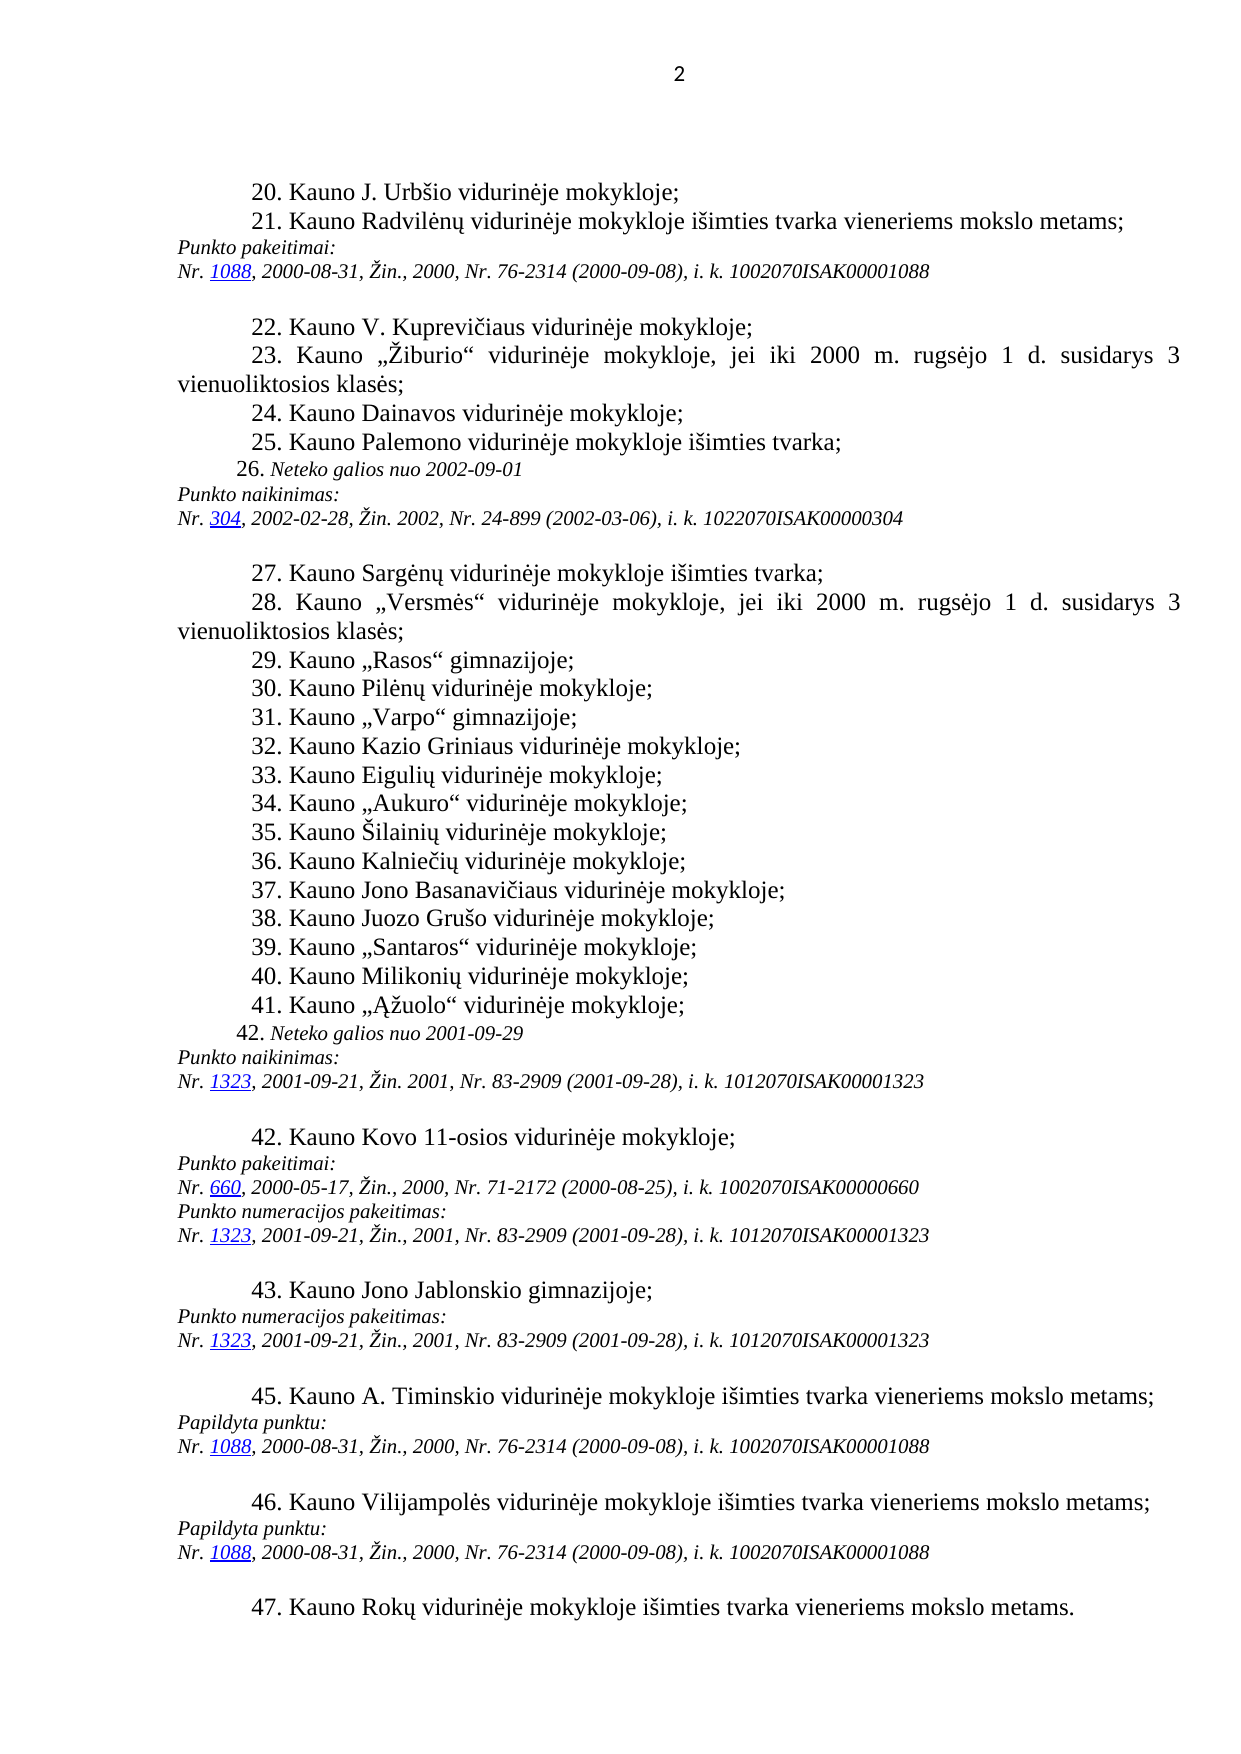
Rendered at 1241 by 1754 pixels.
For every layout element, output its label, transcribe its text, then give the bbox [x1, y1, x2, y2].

text 25. Kauno Palemono vidurinėje mokykloje išimties tvarka; [177, 427, 1181, 455]
text 37. Kauno Jono Basanavičiaus vidurinėje mokykloje; [177, 875, 1181, 903]
text 21. Kauno Radvilėnų vidurinėje mokykloje išimties tvarka vieneriems mokslo metams; [177, 206, 1181, 235]
text 42. Kauno Kovo 11-osios vidurinėje mokykloje; [177, 1122, 1181, 1151]
text 33. Kauno Eigulių vidurinėje mokykloje; [177, 760, 1181, 788]
text 20. Kauno J. Urbšio vidurinėje mokykloje; [177, 177, 1181, 206]
text 31. Kauno „Varpo“ gimnazijoje; [177, 702, 1181, 731]
text Punkto numeracijos pakeitimas: [177, 1304, 1181, 1328]
text 32. Kauno Kazio Griniaus vidurinėje mokykloje; [177, 731, 1181, 760]
text 26. Neteko galios nuo 2002-09-01 [177, 455, 1181, 482]
text Punkto pakeitimai: [177, 1151, 1181, 1174]
text 45. Kauno A. Timinskio vidurinėje mokykloje išimties tvarka vieneriems mokslo metams; [177, 1381, 1181, 1410]
text 23. Kauno „Žiburio“ vidurinėje mokykloje, jei iki 2000 m. rugsėjo 1 d. susidarys 3 vienuoliktosios klasės; [177, 340, 1181, 398]
text 42. Neteko galios nuo 2001-09-29 [177, 1018, 1181, 1045]
text Nr. 660, 2000-05-17, Žin., 2000, Nr. 71-2172 (2000-08-25), i. k. 1002070ISAK00000660 [177, 1174, 1181, 1199]
text 34. Kauno „Aukuro“ vidurinėje mokykloje; [177, 788, 1181, 817]
text Punkto pakeitimai: [177, 235, 1181, 259]
text 36. Kauno Kalniečių vidurinėje mokykloje; [177, 846, 1181, 875]
text Nr. 1088, 2000-08-31, Žin., 2000, Nr. 76-2314 (2000-09-08), i. k. 1002070ISAK00001088 [177, 259, 1181, 283]
text 24. Kauno Dainavos vidurinėje mokykloje; [177, 398, 1181, 427]
text 41. Kauno „Ąžuolo“ vidurinėje mokykloje; [177, 990, 1181, 1018]
text 46. Kauno Vilijampolės vidurinėje mokykloje išimties tvarka vieneriems mokslo metams; [177, 1487, 1181, 1516]
text Nr. 304, 2002-02-28, Žin. 2002, Nr. 24-899 (2002-03-06), i. k. 1022070ISAK00000304 [177, 506, 1181, 530]
text Papildyta punktu: [177, 1516, 1181, 1539]
text 29. Kauno „Rasos“ gimnazijoje; [177, 645, 1181, 673]
text Nr. 1323, 2001-09-21, Žin. 2001, Nr. 83-2909 (2001-09-28), i. k. 1012070ISAK00001323 [177, 1069, 1181, 1093]
text 30. Kauno Pilėnų vidurinėje mokykloje; [177, 673, 1181, 702]
text 22. Kauno V. Kuprevičiaus vidurinėje mokykloje; [177, 312, 1181, 340]
text Punkto naikinimas: [177, 482, 1181, 506]
text Papildyta punktu: [177, 1410, 1181, 1434]
text 35. Kauno Šilainių vidurinėje mokykloje; [177, 817, 1181, 846]
text 43. Kauno Jono Jablonskio gimnazijoje; [177, 1276, 1181, 1304]
text Nr. 1323, 2001-09-21, Žin., 2001, Nr. 83-2909 (2001-09-28), i. k. 1012070ISAK00001323 [177, 1223, 1181, 1247]
text Nr. 1088, 2000-08-31, Žin., 2000, Nr. 76-2314 (2000-09-08), i. k. 1002070ISAK00001088 [177, 1434, 1181, 1458]
text Nr. 1088, 2000-08-31, Žin., 2000, Nr. 76-2314 (2000-09-08), i. k. 1002070ISAK00001088 [177, 1539, 1181, 1564]
text 40. Kauno Milikonių vidurinėje mokykloje; [177, 961, 1181, 990]
text Nr. 1323, 2001-09-21, Žin., 2001, Nr. 83-2909 (2001-09-28), i. k. 1012070ISAK00001323 [177, 1328, 1181, 1352]
text 39. Kauno „Santaros“ vidurinėje mokykloje; [177, 932, 1181, 961]
text Punkto numeracijos pakeitimas: [177, 1199, 1181, 1223]
text Punkto naikinimas: [177, 1045, 1181, 1069]
text 47. Kauno Rokų vidurinėje mokykloje išimties tvarka vieneriems mokslo metams. [177, 1592, 1181, 1621]
text 38. Kauno Juozo Grušo vidurinėje mokykloje; [177, 903, 1181, 932]
text 27. Kauno Sargėnų vidurinėje mokykloje išimties tvarka; [177, 558, 1181, 587]
text 28. Kauno „Versmės“ vidurinėje mokykloje, jei iki 2000 m. rugsėjo 1 d. susidarys 3 vienuoliktosios klasės; [177, 587, 1181, 645]
